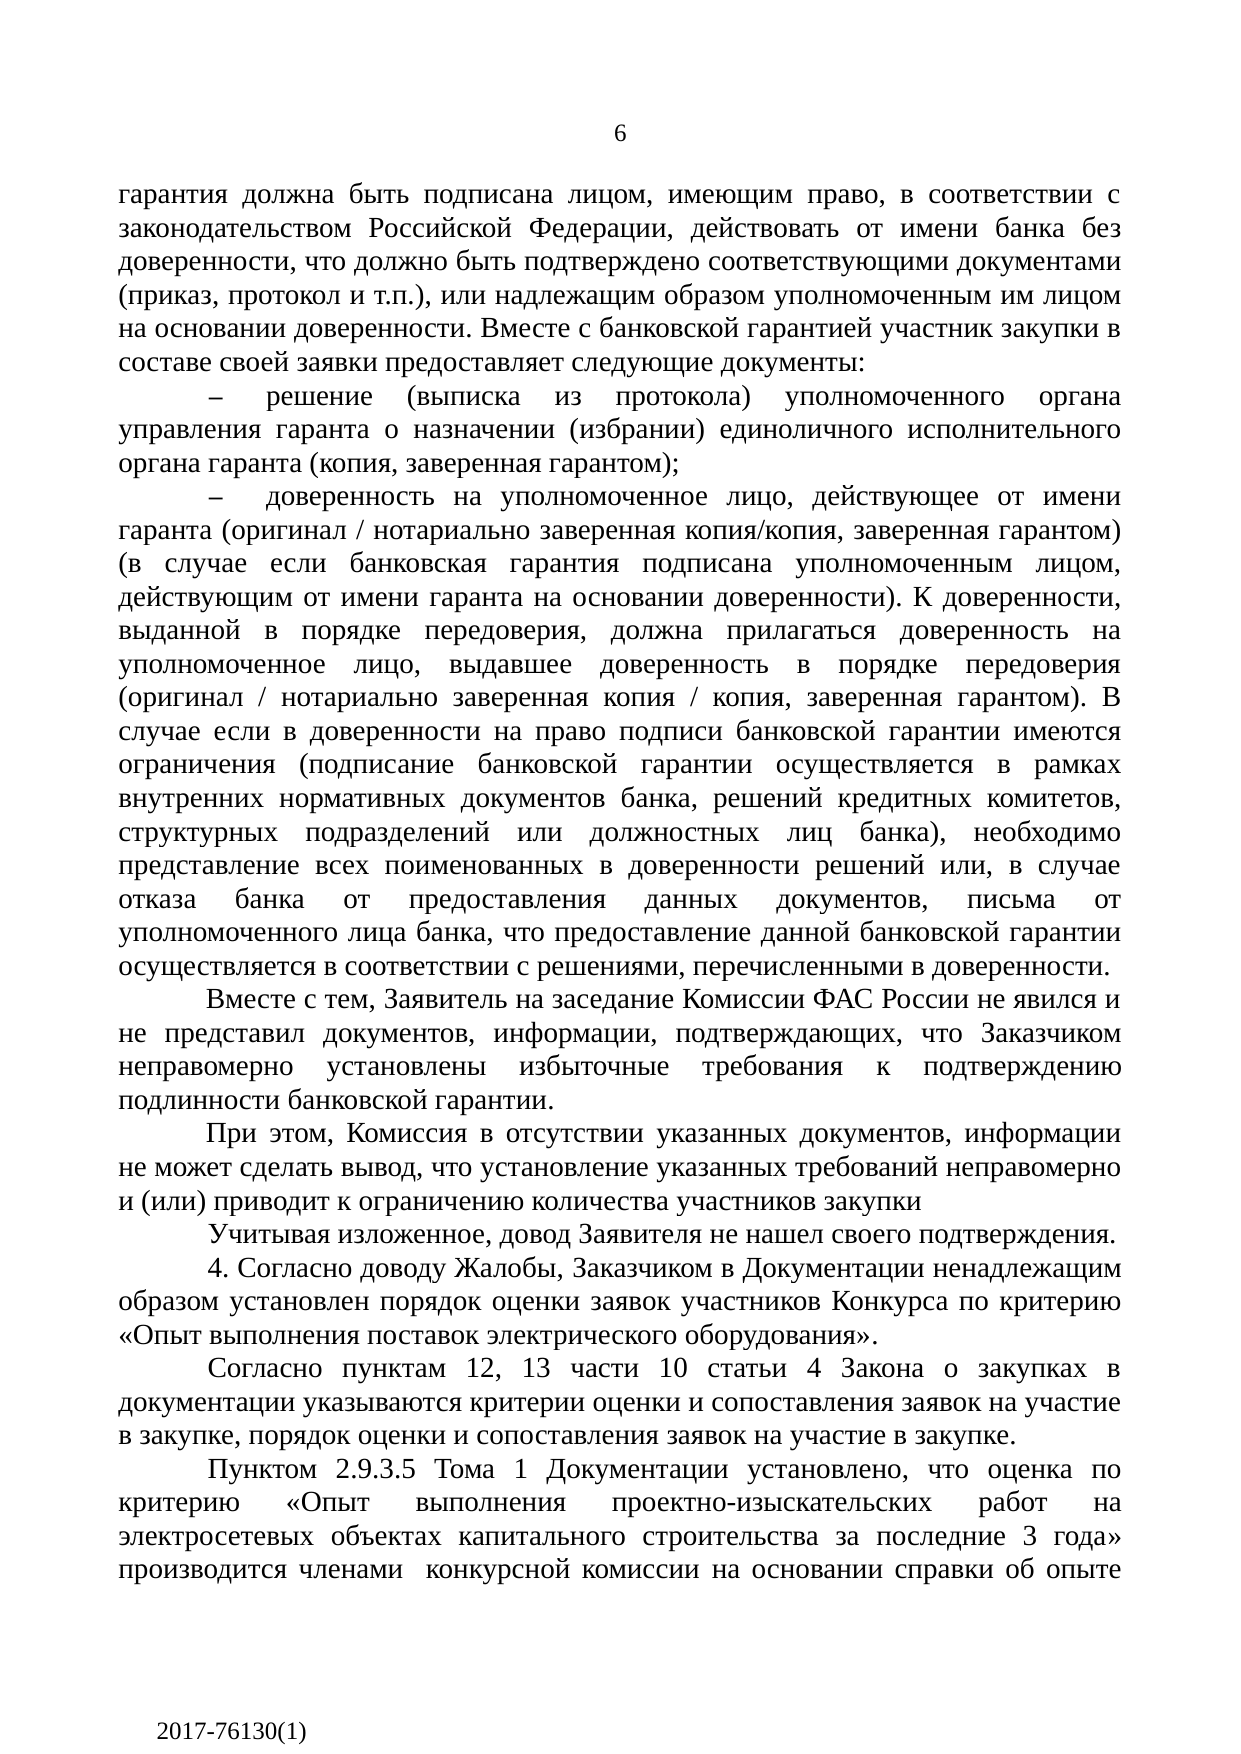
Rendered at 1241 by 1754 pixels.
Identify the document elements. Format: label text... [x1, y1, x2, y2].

list доверенность на уполномоченное лицо, действующее от имени гаранта (оригинал / нотариально заверенная копия/копия, заверенная гарантом) (в случае если банковская гарантия подписана уполномоченным лицом, действующим от имени гаранта на основании доверенности). К доверенности, выданной в порядке передоверия, должна прилагаться доверенность на уполномоченное лицо, выдавшее доверенность в порядке передоверия (оригинал / нотариально заверенная копия / копия, заверенная гарантом). В случае если в доверенности на право подписи банковской гарантии имеются ограничения (подписание банковской гарантии осуществляется в рамках внутренних нормативных документов банка, решений кредитных комитетов, структурных подразделений или должностных лиц банка), необходимо представление всех поименованных в доверенности решений или, в случае отказа банка от предоставления данных документов, письма от уполномоченного лица банка, что предоставление данной банковской гарантии осуществляется в соответствии с решениями, перечисленными в доверенности. [118, 478, 1122, 981]
text Пунктом 2.9.3.5 Тома 1 Документации установлено, что оценка по критерию «Опыт выполнения проектно-изыскательских работ на электросетевых объектах капитального строительства за последние 3 года» производится членами конкурсной комиссии на основании справки об опыте [118, 1451, 1122, 1585]
text Вместе с тем, Заявитель на заседание Комиссии ФАС России не явился и не представил документов, информации, подтверждающих, что Заказчиком неправомерно установлены избыточные требования к подтверждению подлинности банковской гарантии. [118, 981, 1122, 1116]
text Согласно пунктам 12, 13 части 10 статьи 4 Закона о закупках в документации указываются критерии оценки и сопоставления заявок на участие в закупке, порядок оценки и сопоставления заявок на участие в закупке. [118, 1350, 1122, 1451]
list решение (выписка из протокола) уполномоченного органа управления гаранта о назначении (избрании) единоличного исполнительного органа гаранта (копия, заверенная гарантом); [118, 378, 1122, 478]
text При этом, Комиссия в отсутствии указанных документов, информации не может сделать вывод, что установление указанных требований неправомерно и (или) приводит к ограничению количества участников закупки [118, 1116, 1122, 1216]
text гарантия должна быть подписана лицом, имеющим право, в соответствии с законодательством Российской Федерации, действовать от имени банка без доверенности, что должно быть подтверждено соответствующими документами (приказ, протокол и т.п.), или надлежащим образом уполномоченным им лицом на основании доверенности. Вместе с банковской гарантией участник закупки в составе своей заявки предоставляет следующие документы: [118, 176, 1122, 378]
text Учитывая изложенное, довод Заявителя не нашел своего подтверждения. [118, 1216, 1122, 1250]
text 4. Согласно доводу Жалобы, Заказчиком в Документации ненадлежащим образом установлен порядок оценки заявок участников Конкурса по критерию «Опыт выполнения поставок электрического оборудования». [118, 1250, 1122, 1350]
